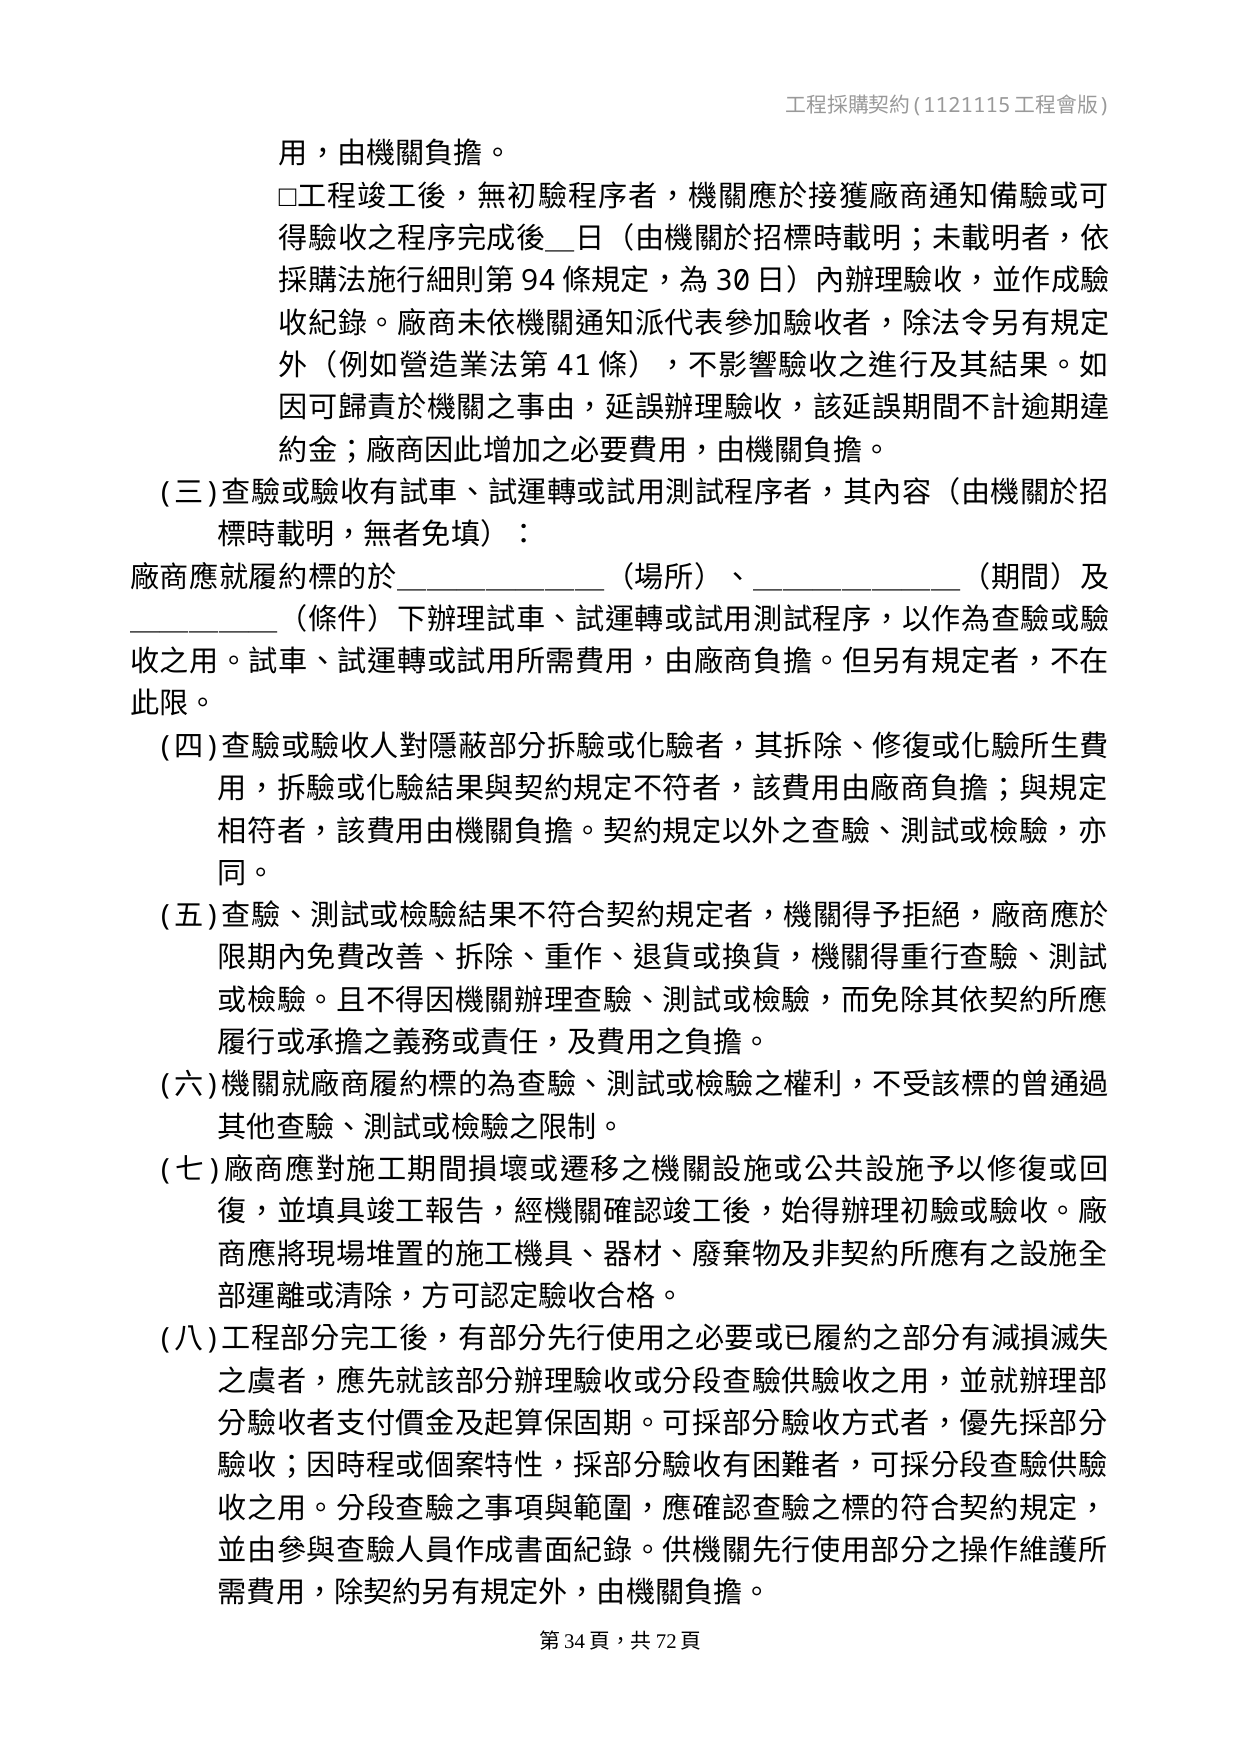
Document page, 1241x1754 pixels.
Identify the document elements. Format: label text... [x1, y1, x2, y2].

text (五)查驗、測試或檢驗結果不符合契約規定者，機關得予拒絕，廠商應於限期內免費改善、拆除、重作、退貨或換貨，機關得重行查驗、測試或檢驗。且不得因機關辦理查驗、測試或檢驗，而免除其依契約所應履行或承擔之義務或責任，及費用之負擔。 [156, 892, 1110, 1061]
text 廠商應就履約標的於＿＿＿＿＿＿＿（場所）、＿＿＿＿＿＿＿（期間）及＿＿＿＿＿（條件）下辦理試車、試運轉或試用測試程序，以作為查驗或驗收之用。試車、試運轉或試用所需費用，由廠商負擔。但另有規定者，不在此限。 [130, 553, 1110, 722]
text (四)查驗或驗收人對隱蔽部分拆驗或化驗者，其拆除、修復或化驗所生費用，拆驗或化驗結果與契約規定不符者，該費用由廠商負擔；與規定相符者，該費用由機關負擔。契約規定以外之查驗、測試或檢驗，亦同。 [156, 722, 1110, 892]
text (八)工程部分完工後，有部分先行使用之必要或已履約之部分有減損滅失之虞者，應先就該部分辦理驗收或分段查驗供驗收之用，並就辦理部分驗收者支付價金及起算保固期。可採部分驗收方式者，優先採部分驗收；因時程或個案特性，採部分驗收有困難者，可採分段查驗供驗收之用。分段查驗之事項與範圍，應確認查驗之標的符合契約規定，並由參與查驗人員作成書面紀錄。供機關先行使用部分之操作維護所需費用，除契約另有規定外，由機關負擔。 [156, 1315, 1110, 1611]
text (七)廠商應對施工期間損壞或遷移之機關設施或公共設施予以修復或回復，並填具竣工報告，經機關確認竣工後，始得辦理初驗或驗收。廠商應將現場堆置的施工機具、器材、廢棄物及非契約所應有之設施全部運離或清除，方可認定驗收合格。 [156, 1146, 1110, 1315]
text (三)查驗或驗收有試車、試運轉或試用測試程序者，其內容（由機關於招標時載明，無者免填）： [156, 468, 1110, 553]
text 用，由機關負擔。 [279, 130, 1110, 172]
text □工程竣工後，無初驗程序者，機關應於接獲廠商通知備驗或可得驗收之程序完成後＿日（由機關於招標時載明；未載明者，依採購法施行細則第94條規定，為30日）內辦理驗收，並作成驗收紀錄。廠商未依機關通知派代表參加驗收者，除法令另有規定外（例如營造業法第41條），不影響驗收之進行及其結果。如因可歸責於機關之事由，延誤辦理驗收，該延誤期間不計逾期違約金；廠商因此增加之必要費用，由機關負擔。 [279, 172, 1110, 468]
text (六)機關就廠商履約標的為查驗、測試或檢驗之權利，不受該標的曾通過其他查驗、測試或檢驗之限制。 [156, 1061, 1110, 1146]
